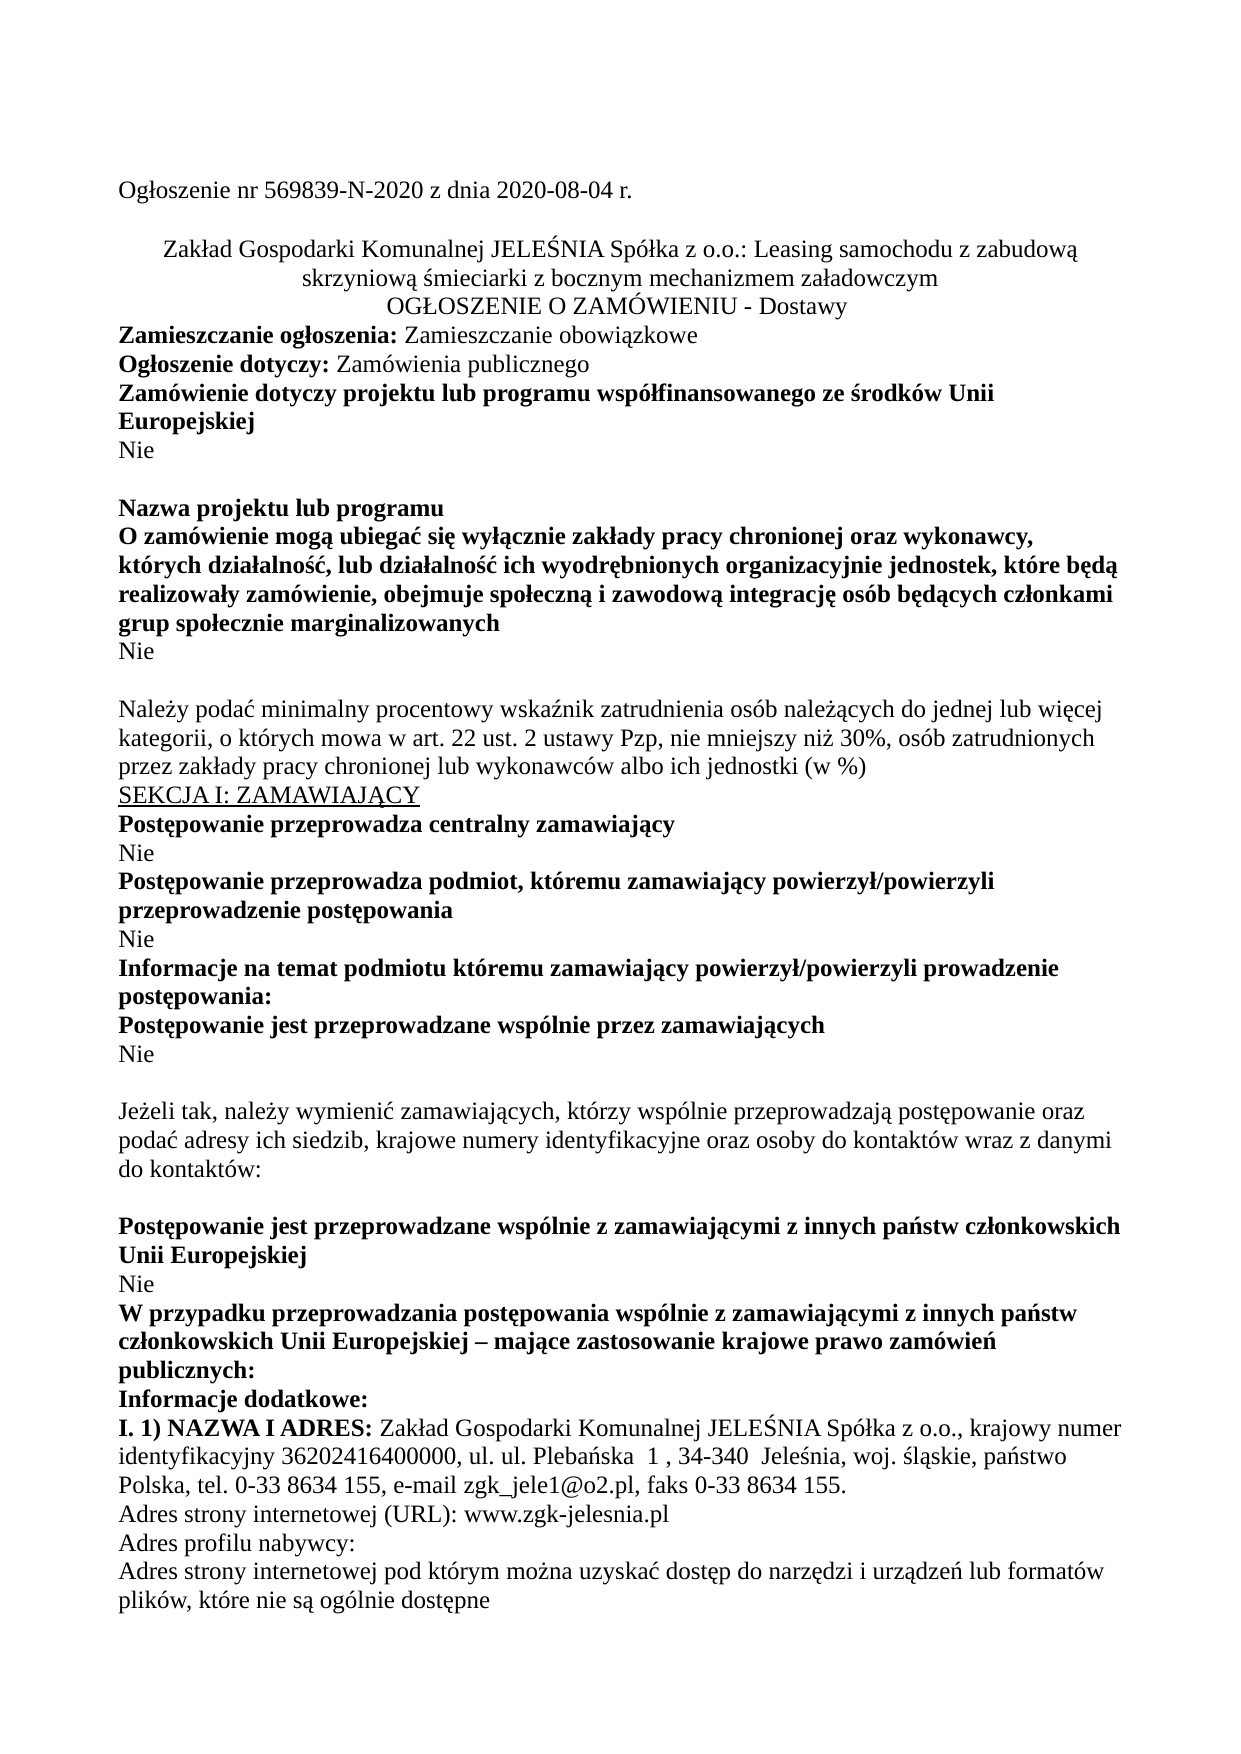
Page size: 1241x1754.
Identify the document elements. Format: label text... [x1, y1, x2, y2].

text W przypadku przeprowadzania postępowania wspólnie z zamawiającymi z innych państw członkowskich Unii Europejskiej – mające zastosowanie krajowe prawo zamówień publicznych: Informacje dodatkowe: [118, 1298, 1122, 1413]
text Postępowanie przeprowadza centralny zamawiający [118, 809, 1122, 838]
text I. 1) NAZWA I ADRES: Zakład Gospodarki Komunalnej JELEŚNIA Spółka z o.o., krajowy numer identyfikacyjny 36202416400000, ul. ul. Plebańska 1 , 34-340 Jeleśnia, woj. śląskie, państwo Polska, tel. 0-33 8634 155, e-mail zgk_jele1@o2.pl, faks 0-33 8634 155. Adres strony internetowej (URL): www.zgk-jelesnia.pl Adres profilu nabywcy: Adres strony internetowej pod którym można uzyskać dostęp do narzędzi i urządzeń lub formatów plików, które nie są ogólnie dostępne [118, 1413, 1122, 1614]
text Nie [118, 636, 1122, 665]
text Nie [118, 924, 1122, 953]
text Nie [118, 435, 1122, 464]
text Nie [118, 838, 1122, 866]
text Ogłoszenie dotyczy: Zamówienia publicznego [118, 349, 1122, 378]
text Zakład Gospodarki Komunalnej JELEŚNIA Spółka z o.o.: Leasing samochodu z zabudową skrzyniową śmieciarki z bocznym mechanizmem załadowczym OGŁOSZENIE O ZAMÓWIENIU - Dostawy [118, 234, 1122, 320]
text Należy podać minimalny procentowy wskaźnik zatrudnienia osób należących do jednej lub więcej kategorii, o których mowa w art. 22 ust. 2 ustawy Pzp, nie mniejszy niż 30%, osób zatrudnionych przez zakłady pracy chronionej lub wykonawców albo ich jednostki (w %) [118, 665, 1122, 780]
text Zamówienie dotyczy projektu lub programu współfinansowanego ze środków Unii Europejskiej [118, 378, 1122, 435]
text O zamówienie mogą ubiegać się wyłącznie zakłady pracy chronionej oraz wykonawcy, których działalność, lub działalność ich wyodrębnionych organizacyjnie jednostek, które będą realizowały zamówienie, obejmuje społeczną i zawodową integrację osób będących członkami grup społecznie marginalizowanych [118, 521, 1122, 636]
text Postępowanie przeprowadza podmiot, któremu zamawiający powierzył/powierzyli przeprowadzenie postępowania [118, 866, 1122, 924]
text Nazwa projektu lub programu [118, 464, 1122, 521]
text Ogłoszenie nr 569839-N-2020 z dnia 2020-08-04 r. [118, 118, 1122, 204]
text Jeżeli tak, należy wymienić zamawiających, którzy wspólnie przeprowadzają postępowanie oraz podać adresy ich siedzib, krajowe numery identyfikacyjne oraz osoby do kontaktów wraz z danymi do kontaktów: Postępowanie jest przeprowadzane wspólnie z zamawiającymi z innych państw członkowskich Unii Europejskiej [118, 1068, 1122, 1269]
text SEKCJA I: ZAMAWIAJĄCY [118, 780, 1122, 809]
text Zamieszczanie ogłoszenia: Zamieszczanie obowiązkowe [118, 320, 1122, 349]
text Informacje na temat podmiotu któremu zamawiający powierzył/powierzyli prowadzenie postępowania: Postępowanie jest przeprowadzane wspólnie przez zamawiających [118, 953, 1122, 1039]
text Nie [118, 1039, 1122, 1068]
text Nie [118, 1269, 1122, 1298]
